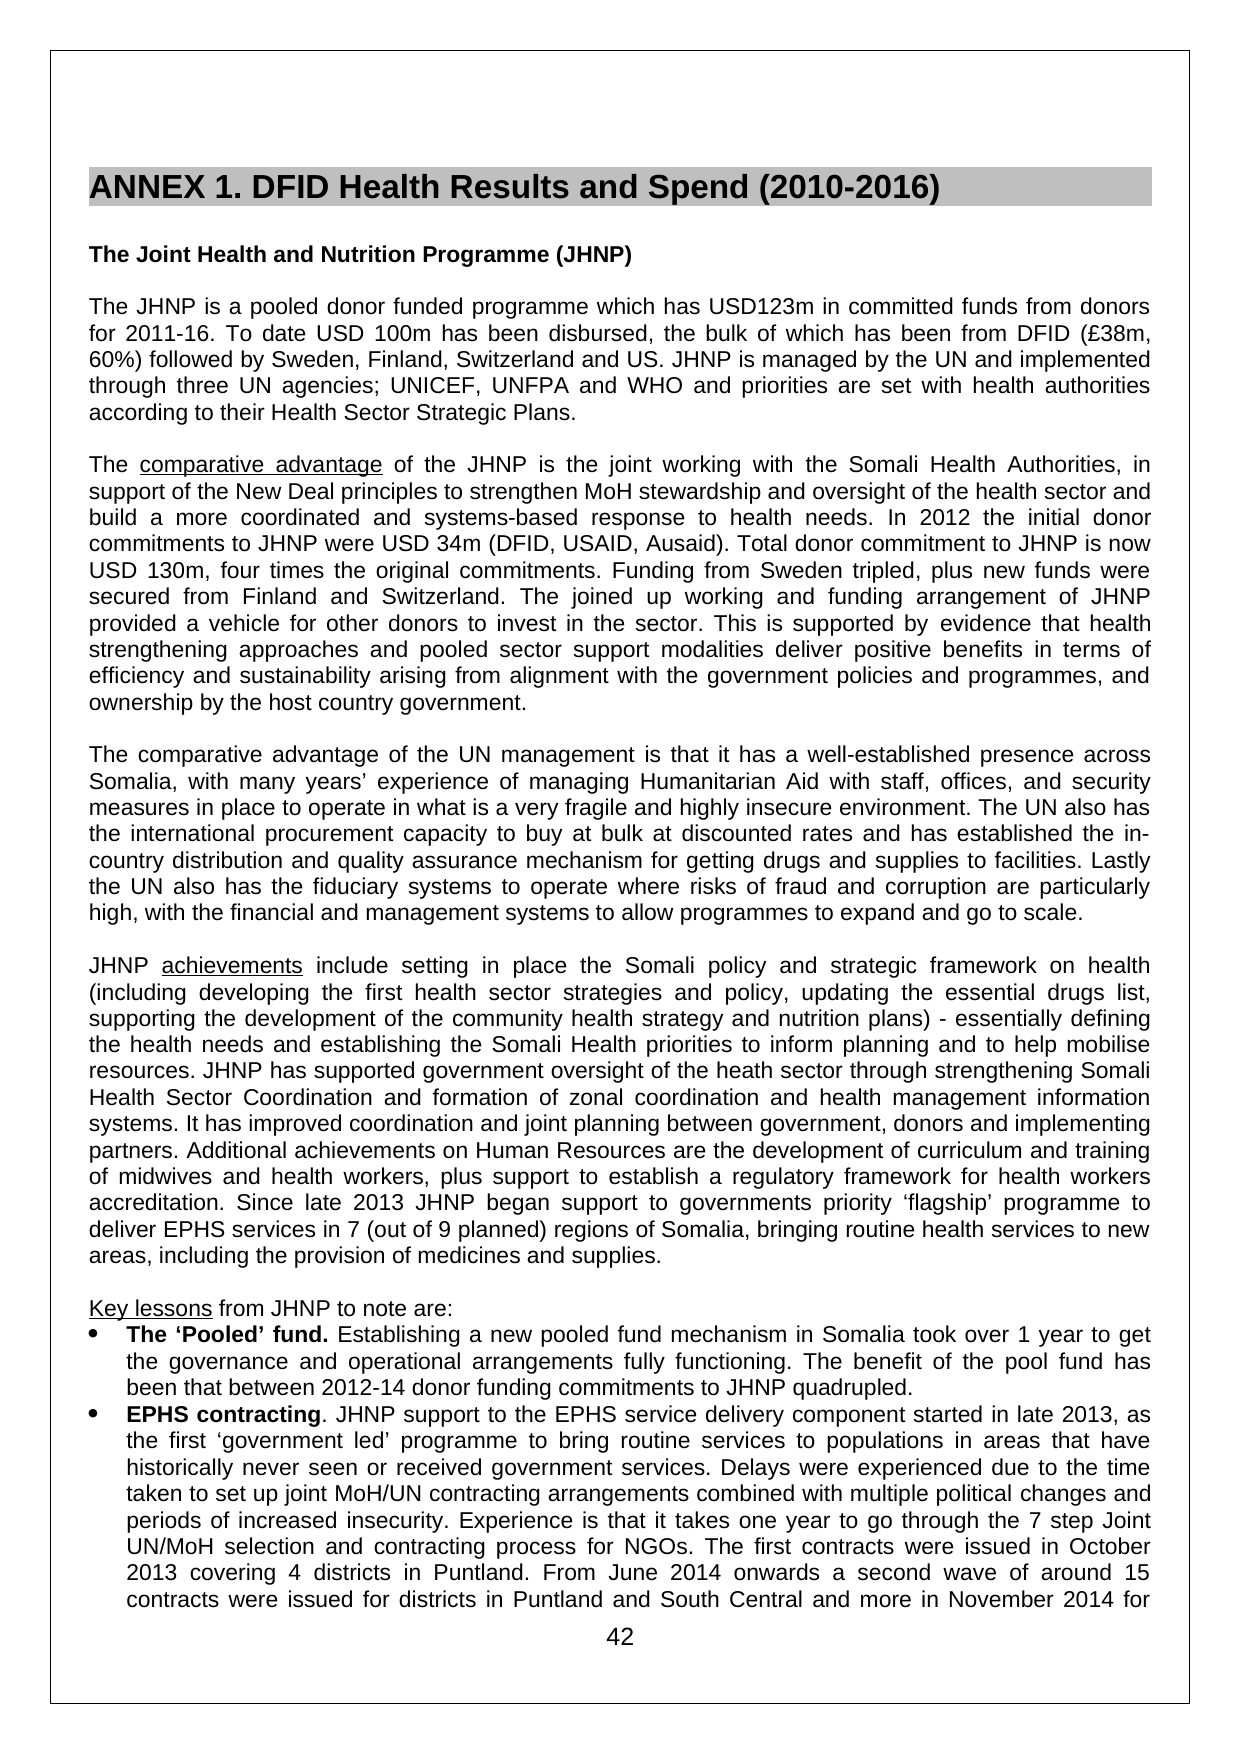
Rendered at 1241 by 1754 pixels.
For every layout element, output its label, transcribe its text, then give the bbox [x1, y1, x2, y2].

text The comparative advantage of the UN management is that it has a well-established presence across Somalia, with many years’ experience of managing Humanitarian Aid with staff, offices, and security measures in place to operate in what is a very fragile and highly insecure environment. The UN also has the international procurement capacity to buy at bulk at discounted rates and has established the in-country distribution and quality assurance mechanism for getting drugs and supplies to facilities. Lastly the UN also has the fiduciary systems to operate where risks of fraud and corruption are particularly high, with the financial and management systems to allow programmes to expand and go to scale. [89, 741, 1152, 926]
text The Joint Health and Nutrition Programme (JHNP) [89, 241, 1152, 267]
subtitle ANNEX 1. DFID Health Results and Spend (2010-2016) [89, 167, 1152, 206]
text Key lessons from JHNP to note are: [89, 1295, 1152, 1321]
text JHNP achievements include setting in place the Somali policy and strategic framework on health (including developing the first health sector strategies and policy, updating the essential drugs list, supporting the development of the community health strategy and nutrition plans) - essentially defining the health needs and establishing the Somali Health priorities to inform planning and to help mobilise resources. JHNP has supported government oversight of the heath sector through strengthening Somali Health Sector Coordination and formation of zonal coordination and health management information systems. It has improved coordination and joint planning between government, donors and implementing partners. Additional achievements on Human Resources are the development of curriculum and training of midwives and health workers, plus support to establish a regulatory framework for health workers accreditation. Since late 2013 JHNP began support to governments priority ‘flagship’ programme to deliver EPHS services in 7 (out of 9 planned) regions of Somalia, bringing routine health services to new areas, including the provision of medicines and supplies. [89, 952, 1152, 1268]
list The ‘Pooled’ fund. Establishing a new pooled fund mechanism in Somalia took over 1 year to get the governance and operational arrangements fully functioning. The benefit of the pool fund has been that between 2012-14 donor funding commitments to JHNP quadrupled. [89, 1321, 1152, 1401]
text The JHNP is a pooled donor funded programme which has USD123m in committed funds from donors for 2011-16. To date USD 100m has been disbursed, the bulk of which has been from DFID (£38m, 60%) followed by Sweden, Finland, Switzerland and US. JHNP is managed by the UN and implemented through three UN agencies; UNICEF, UNFPA and WHO and priorities are set with health authorities according to their Health Sector Strategic Plans. [89, 293, 1152, 425]
text The comparative advantage of the JHNP is the joint working with the Somali Health Authorities, in support of the New Deal principles to strengthen MoH stewardship and oversight of the health sector and build a more coordinated and systems-based response to health needs. In 2012 the initial donor commitments to JHNP were USD 34m (DFID, USAID, Ausaid). Total donor commitment to JHNP is now USD 130m, four times the original commitments. Funding from Sweden tripled, plus new funds were secured from Finland and Switzerland. The joined up working and funding arrangement of JHNP provided a vehicle for other donors to invest in the sector. This is supported by evidence that health strengthening approaches and pooled sector support modalities deliver positive benefits in terms of efficiency and sustainability arising from alignment with the government policies and programmes, and ownership by the host country government. [89, 451, 1152, 715]
list EPHS contracting. JHNP support to the EPHS service delivery component started in late 2013, as the first ‘government led’ programme to bring routine services to populations in areas that have historically never seen or received government services. Delays were experienced due to the time taken to set up joint MoH/UN contracting arrangements combined with multiple political changes and periods of increased insecurity. Experience is that it takes one year to go through the 7 step Joint UN/MoH selection and contracting process for NGOs. The first contracts were issued in October 2013 covering 4 districts in Puntland. From June 2014 onwards a second wave of around 15 contracts were issued for districts in Puntland and South Central and more in November 2014 for [89, 1401, 1152, 1612]
